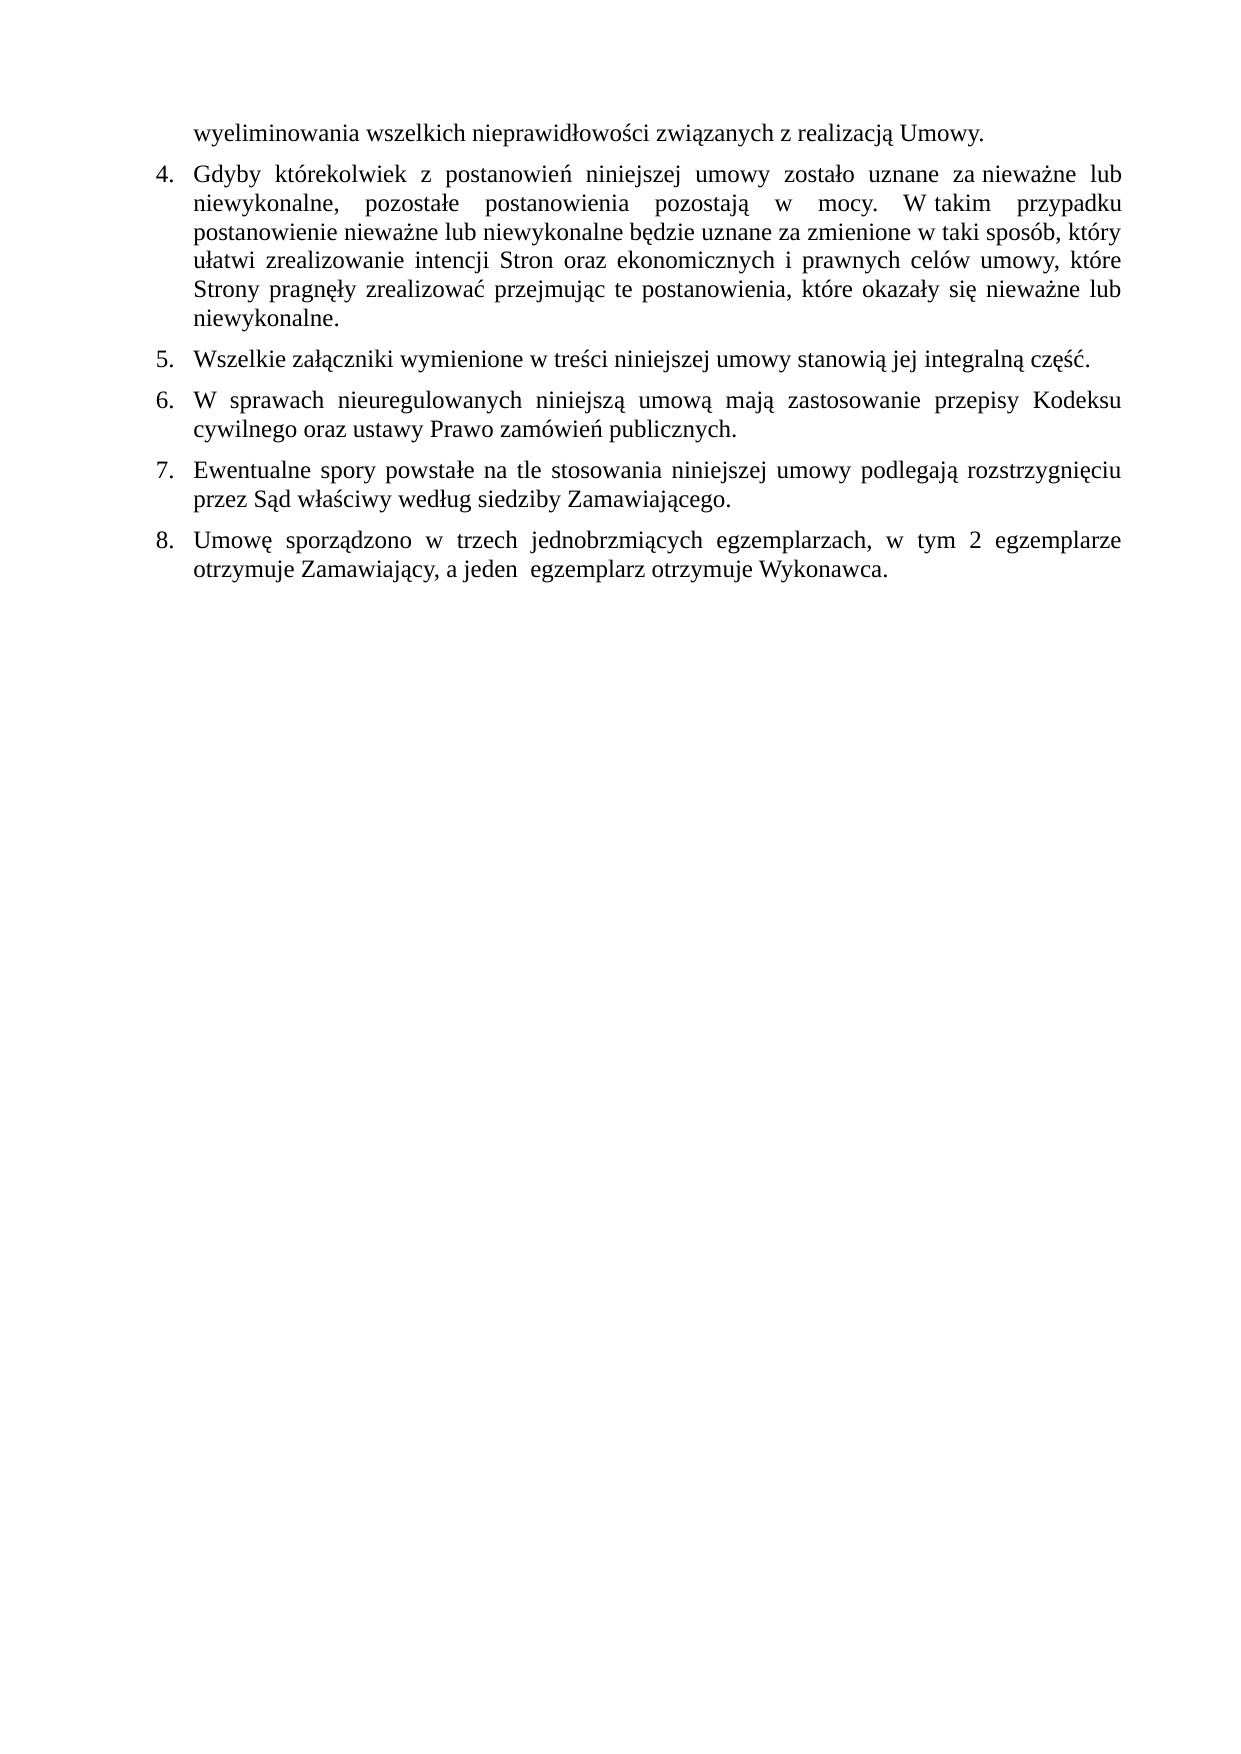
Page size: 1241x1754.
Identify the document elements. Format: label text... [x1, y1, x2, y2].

list Ewentualne spory powstałe na tle stosowania niniejszej umowy podlegają rozstrzygnięciu przez Sąd właściwy według siedziby Zamawiającego. [156, 456, 1122, 513]
list W sprawach nieuregulowanych niniejszą umową mają zastosowanie przepisy Kodeksu cywilnego oraz ustawy Prawo zamówień publicznych. [156, 386, 1122, 443]
list Gdyby którekolwiek z postanowień niniejszej umowy zostało uznane za nieważne lub niewykonalne, pozostałe postanowienia pozostają w mocy. W takim przypadku postanowienie nieważne lub niewykonalne będzie uznane za zmienione w taki sposób, który ułatwi zrealizowanie intencji Stron oraz ekonomicznych i prawnych celów umowy, które Strony pragnęły zrealizować przejmując te postanowienia, które okazały się nieważne lub niewykonalne. [156, 159, 1122, 332]
list Umowę sporządzono w trzech jednobrzmiących egzemplarzach, w tym 2 egzemplarze otrzymuje Zamawiający, a jeden egzemplarz otrzymuje Wykonawca. [156, 526, 1122, 583]
list wyeliminowania wszelkich nieprawidłowości związanych z realizacją Umowy. [156, 118, 1122, 147]
list Wszelkie załączniki wymienione w treści niniejszej umowy stanowią jej integralną część. [156, 344, 1122, 373]
